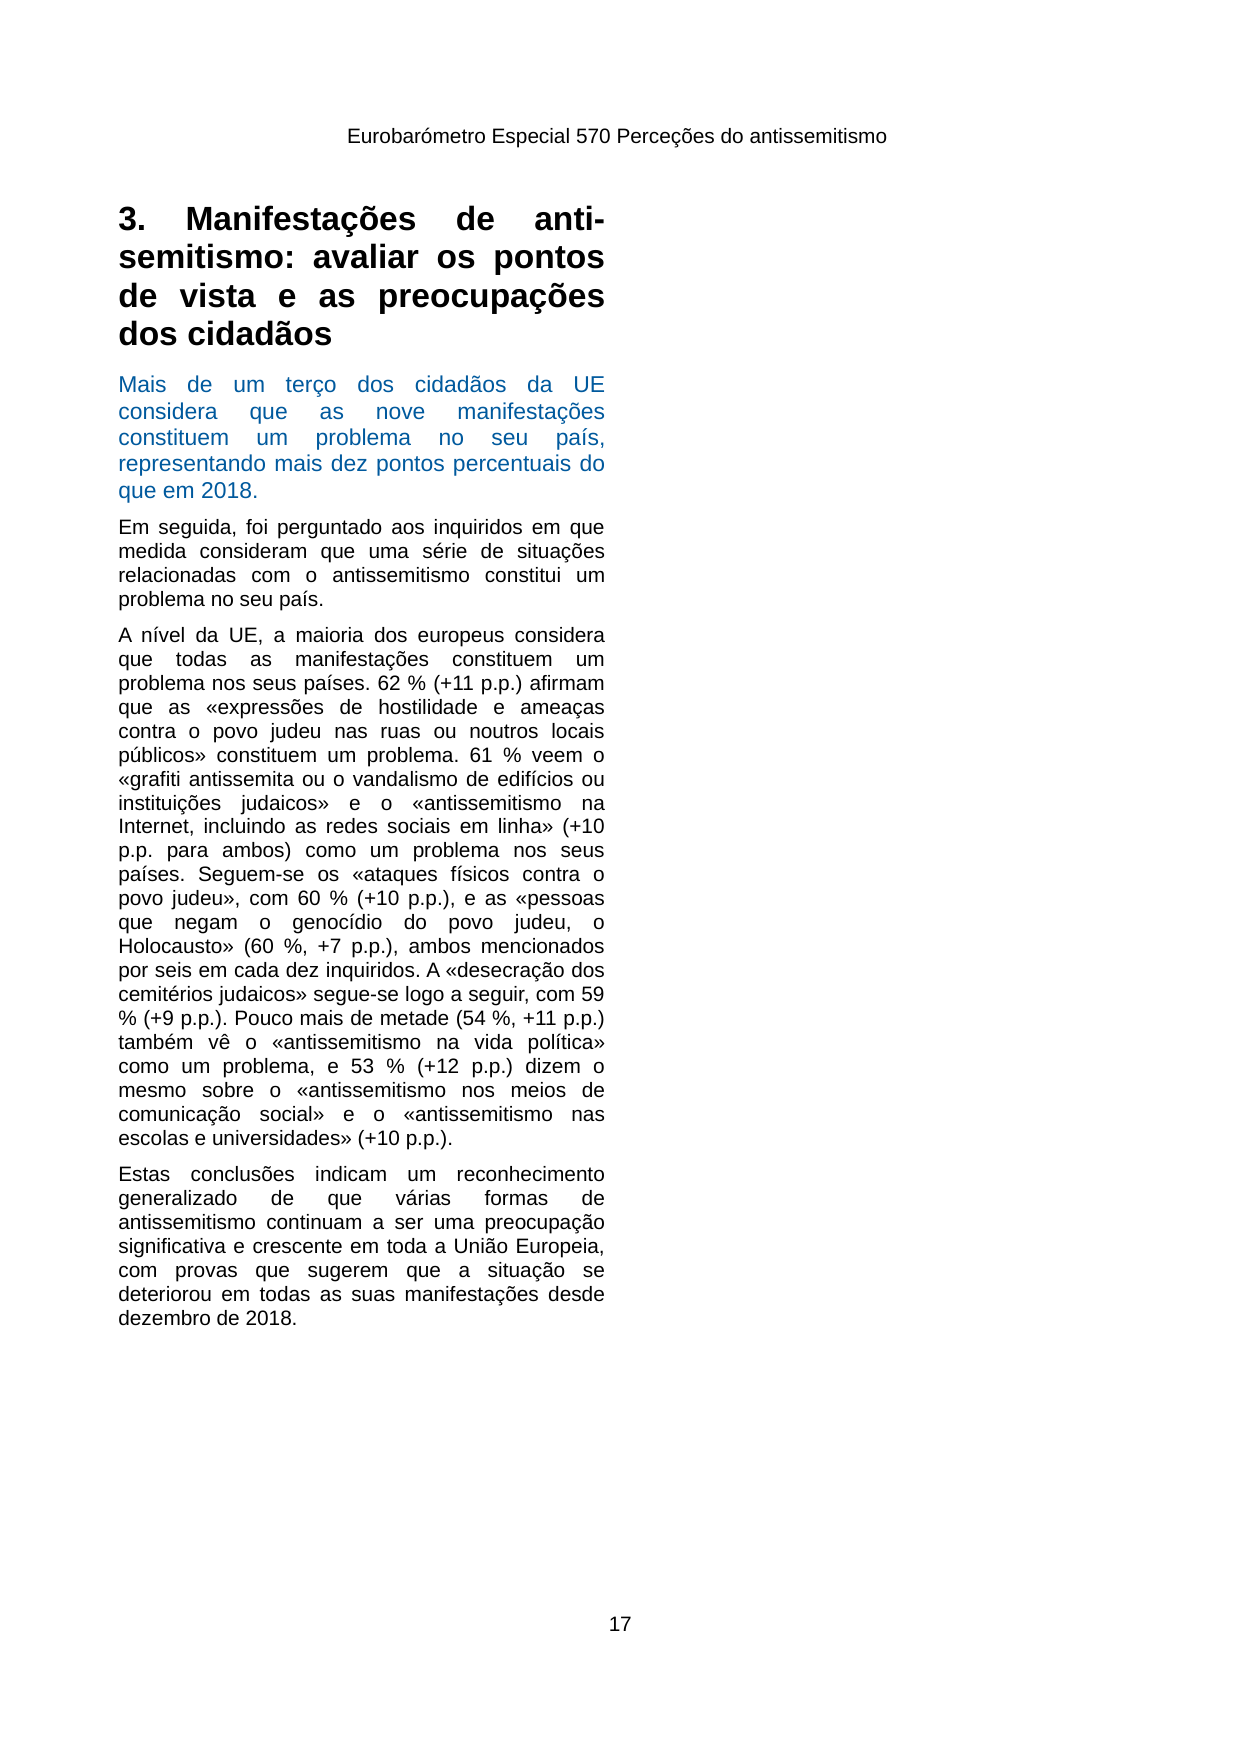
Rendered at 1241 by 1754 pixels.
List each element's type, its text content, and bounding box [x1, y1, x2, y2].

text Mais de um terço dos cidadãos da UE considera que as nove manifestações constituem um problema no seu país, representando mais dez pontos percentuais do que em 2018. [118, 371, 605, 503]
text Em seguida, foi perguntado aos inquiridos em que medida consideram que uma série de situações relacionadas com o antissemitismo constitui um problema no seu país. [118, 515, 605, 611]
subtitle 3. Manifestações de anti-semitismo: avaliar os pontos de vista e as preocupações dos cidadãos [118, 198, 605, 353]
text Estas conclusões indicam um reconhecimento generalizado de que várias formas de antissemitismo continuam a ser uma preocupação significativa e crescente em toda a União Europeia, com provas que sugerem que a situação se deteriorou em todas as suas manifestações desde dezembro de 2018. [118, 1162, 605, 1329]
text A nível da UE, a maioria dos europeus considera que todas as manifestações constituem um problema nos seus países. 62 % (+11 p.p.) afirmam que as «expressões de hostilidade e ameaças contra o povo judeu nas ruas ou noutros locais públicos» constituem um problema. 61 % veem o «grafiti antissemita ou o vandalismo de edifícios ou instituições judaicos» e o «antissemitismo na Internet, incluindo as redes sociais em linha» (+10 p.p. para ambos) como um problema nos seus países. Seguem-se os «ataques físicos contra o povo judeu», com 60 % (+10 p.p.), e as «pessoas que negam o genocídio do povo judeu, o Holocausto» (60 %, +7 p.p.), ambos mencionados por seis em cada dez inquiridos. A «desecração dos cemitérios judaicos» segue-se logo a seguir, com 59 % (+9 p.p.). Pouco mais de metade (54 %, +11 p.p.) também vê o «antissemitismo na vida política» como um problema, e 53 % (+12 p.p.) dizem o mesmo sobre o «antissemitismo nos meios de comunicação social» e o «antissemitismo nas escolas e universidades» (+10 p.p.). [118, 623, 605, 1150]
